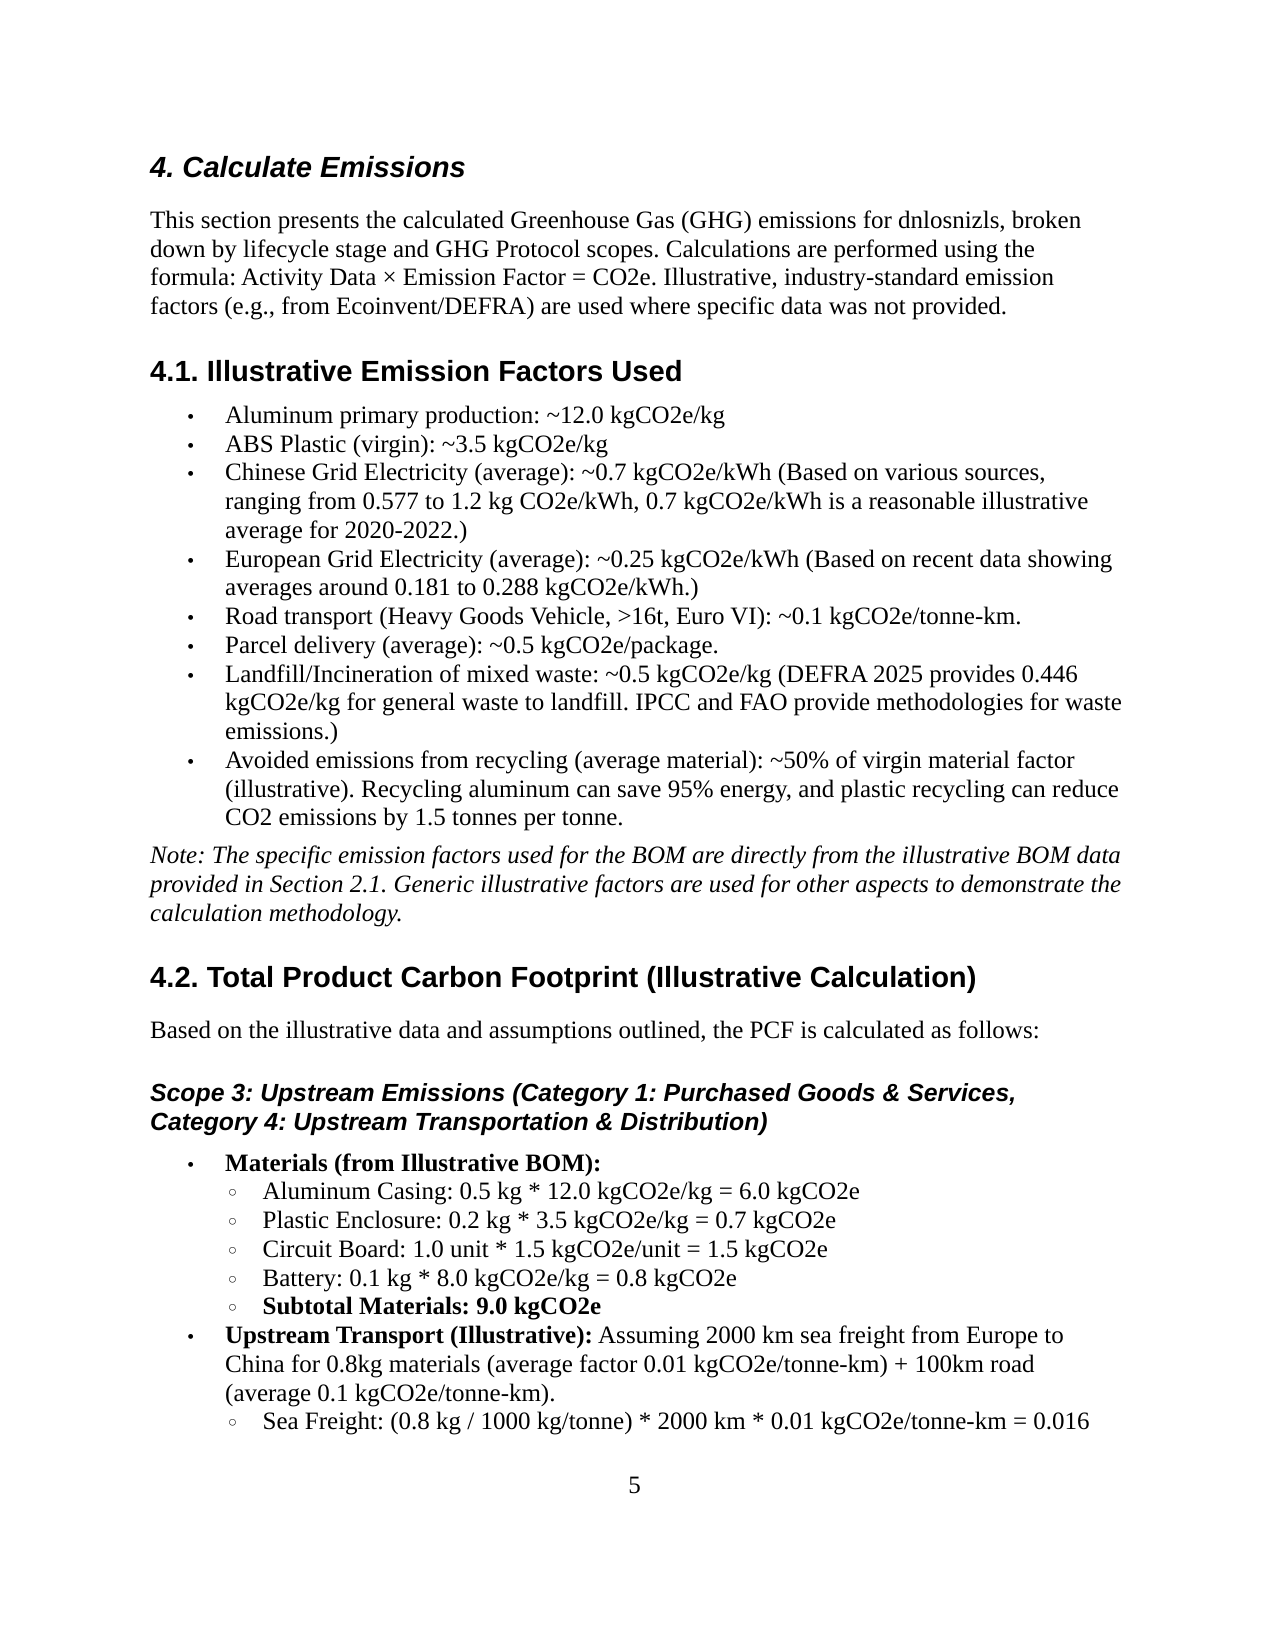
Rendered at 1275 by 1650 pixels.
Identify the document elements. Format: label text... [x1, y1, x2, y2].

list Chinese Grid Electricity (average): ~0.7 kgCO2e/kWh (Based on various sources, ranging from 0.577 to 1.2 kg CO2e/kWh, 0.7 kgCO2e/kWh is a reasonable illustrative average for 2020-2022.) [187, 457, 1125, 544]
text Based on the illustrative data and assumptions outlined, the PCF is calculated as follows: [150, 1015, 1125, 1044]
list Avoided emissions from recycling (average material): ~50% of virgin material factor (illustrative). Recycling aluminum can save 95% energy, and plastic recycling can reduce CO2 emissions by 1.5 tonnes per tonne. [187, 745, 1125, 831]
list Battery: 0.1 kg * 8.0 kgCO2e/kg = 0.8 kgCO2e [225, 1263, 1125, 1291]
subtitle 4. Calculate Emissions [150, 150, 1125, 183]
list Sea Freight: (0.8 kg / 1000 kg/tonne) * 2000 km * 0.01 kgCO2e/tonne-km = 0.016 [225, 1406, 1125, 1435]
subtitle Scope 3: Upstream Emissions (Category 1: Purchased Goods & Services, Category 4: Upstream Transportation & Distribution) [150, 1078, 1125, 1135]
text Note: The specific emission factors used for the BOM are directly from the illustrative BOM data provided in Section 2.1. Generic illustrative factors are used for other aspects to demonstrate the calculation methodology. [150, 840, 1125, 926]
list Subtotal Materials: 9.0 kgCO2e [225, 1291, 1125, 1320]
list Landfill/Incineration of mixed waste: ~0.5 kgCO2e/kg (DEFRA 2025 provides 0.446 kgCO2e/kg for general waste to landfill. IPCC and FAO provide methodologies for waste emissions.) [187, 659, 1125, 745]
list Materials (from Illustrative BOM): [187, 1148, 1125, 1176]
text This section presents the calculated Greenhouse Gas (GHG) emissions for dnlosnizls, broken down by lifecycle stage and GHG Protocol scopes. Calculations are performed using the formula: Activity Data × Emission Factor = CO2e. Illustrative, industry-standard emission factors (e.g., from Ecoinvent/DEFRA) are used where specific data was not provided. [150, 205, 1125, 320]
list Upstream Transport (Illustrative): Assuming 2000 km sea freight from Europe to China for 0.8kg materials (average factor 0.01 kgCO2e/tonne-km) + 100km road (average 0.1 kgCO2e/tonne-km). [187, 1320, 1125, 1406]
list Parcel delivery (average): ~0.5 kgCO2e/package. [187, 630, 1125, 659]
list Circuit Board: 1.0 unit * 1.5 kgCO2e/unit = 1.5 kgCO2e [225, 1234, 1125, 1263]
list Plastic Enclosure: 0.2 kg * 3.5 kgCO2e/kg = 0.7 kgCO2e [225, 1205, 1125, 1234]
list European Grid Electricity (average): ~0.25 kgCO2e/kWh (Based on recent data showing averages around 0.181 to 0.288 kgCO2e/kWh.) [187, 544, 1125, 601]
list Road transport (Heavy Goods Vehicle, >16t, Euro VI): ~0.1 kgCO2e/tonne-km. [187, 601, 1125, 630]
list Aluminum Casing: 0.5 kg * 12.0 kgCO2e/kg = 6.0 kgCO2e [225, 1176, 1125, 1205]
list ABS Plastic (virgin): ~3.5 kgCO2e/kg [187, 429, 1125, 457]
subtitle 4.2. Total Product Carbon Footprint (Illustrative Calculation) [150, 960, 1125, 994]
list Aluminum primary production: ~12.0 kgCO2e/kg [187, 400, 1125, 429]
subtitle 4.1. Illustrative Emission Factors Used [150, 354, 1125, 387]
